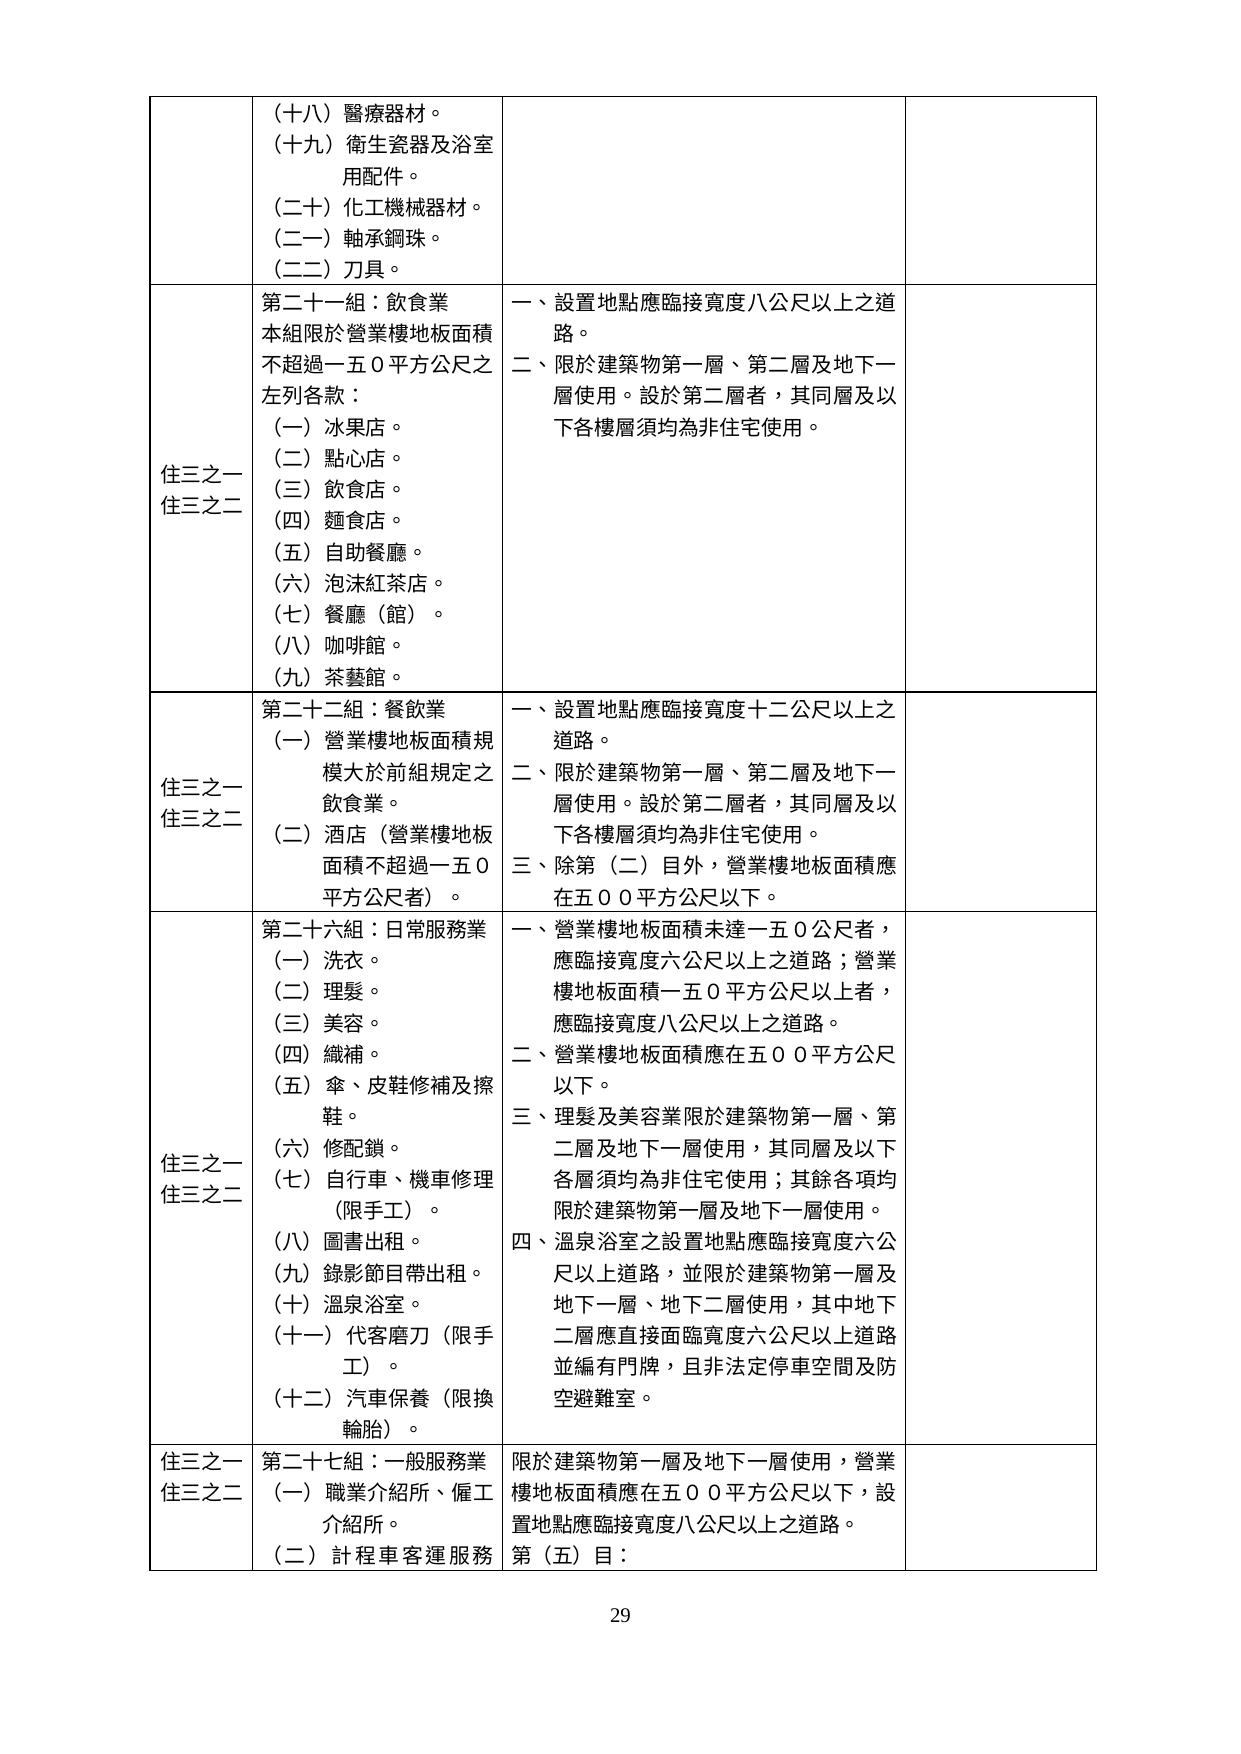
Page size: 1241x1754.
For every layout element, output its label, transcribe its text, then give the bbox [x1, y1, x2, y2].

table_cell [906, 285, 1096, 691]
table_cell [503, 97, 905, 284]
table_cell 第二十二組：餐飲業 （一）營業樓地板面積規模大於前組規定之飲食業。 （二）酒店（營業樓地板面積不超過一五０平方公尺者）。 [253, 693, 502, 911]
table_cell 限於建築物第一層及地下一層使用，營業樓地板面積應在五００平方公尺以下，設置地點應臨接寬度八公尺以上之道路。 第（五）目： [503, 1445, 905, 1569]
table_cell 第二十一組：飲食業 本組限於營業樓地板面積不超過一五０平方公尺之左列各款： （一）冰果店。 （二）點心店。 （三）飲食店。 （四）麵食店。 （五）自助餐廳。 （六）泡沫紅茶店。 （七）餐廳（館）。 （八）咖啡館。 （九）茶藝館。 [253, 285, 502, 691]
table_cell 第二十七組：一般服務業 （一）職業介紹所、僱工介紹所。 （二）計程車客運服務 [253, 1445, 502, 1569]
table_cell 第二十六組：日常服務業 （一）洗衣。 （二）理髮。 （三）美容。 （四）織補。 （五）傘、皮鞋修補及擦鞋。 （六）修配鎖。 （七）自行車、機車修理（限手工）。 （八）圖書出租。 （九）錄影節目帶出租。 （十）溫泉浴室。 （十一）代客磨刀（限手工）。 （十二）汽車保養（限換輪胎）。 [253, 912, 502, 1443]
table_cell 住三之一 住三之二 [151, 693, 252, 911]
table_cell [906, 693, 1096, 911]
table_cell 住三之一 住三之二 [151, 285, 252, 691]
table_cell 一、營業樓地板面積未達一五０公尺者，應臨接寬度六公尺以上之道路；營業樓地板面積一五０平方公尺以上者，應臨接寬度八公尺以上之道路。 二、營業樓地板面積應在五００平方公尺以下。 三、理髮及美容業限於建築物第一層、第二層及地下一層使用，其同層及以下各層須均為非住宅使用；其餘各項均限於建築物第一層及地下一層使用。 四、溫泉浴室之設置地點應臨接寬度六公尺以上道路，並限於建築物第一層及地下一層、地下二層使用，其中地下二層應直接面臨寬度六公尺以上道路並編有門牌，且非法定停車空間及防空避難室。 [503, 912, 905, 1443]
table_cell [151, 97, 252, 284]
table_cell 住三之一 住三之二 [151, 912, 252, 1443]
table_cell （十八）醫療器材。 （十九）衛生瓷器及浴室用配件。 （二十）化工機械器材。 （二一）軸承鋼珠。 （二二）刀具。 [253, 97, 502, 284]
table_cell 一、設置地點應臨接寬度八公尺以上之道路。 二、限於建築物第一層、第二層及地下一層使用。設於第二層者，其同層及以下各樓層須均為非住宅使用。 [503, 285, 905, 691]
table_cell [906, 912, 1096, 1443]
table_cell [906, 1445, 1096, 1569]
table_cell [906, 97, 1096, 284]
table_cell 住三之一 住三之二 [151, 1445, 252, 1569]
table_cell 一、設置地點應臨接寬度十二公尺以上之道路。 二、限於建築物第一層、第二層及地下一層使用。設於第二層者，其同層及以下各樓層須均為非住宅使用。 三、除第（二）目外，營業樓地板面積應在五００平方公尺以下。 [503, 693, 905, 911]
